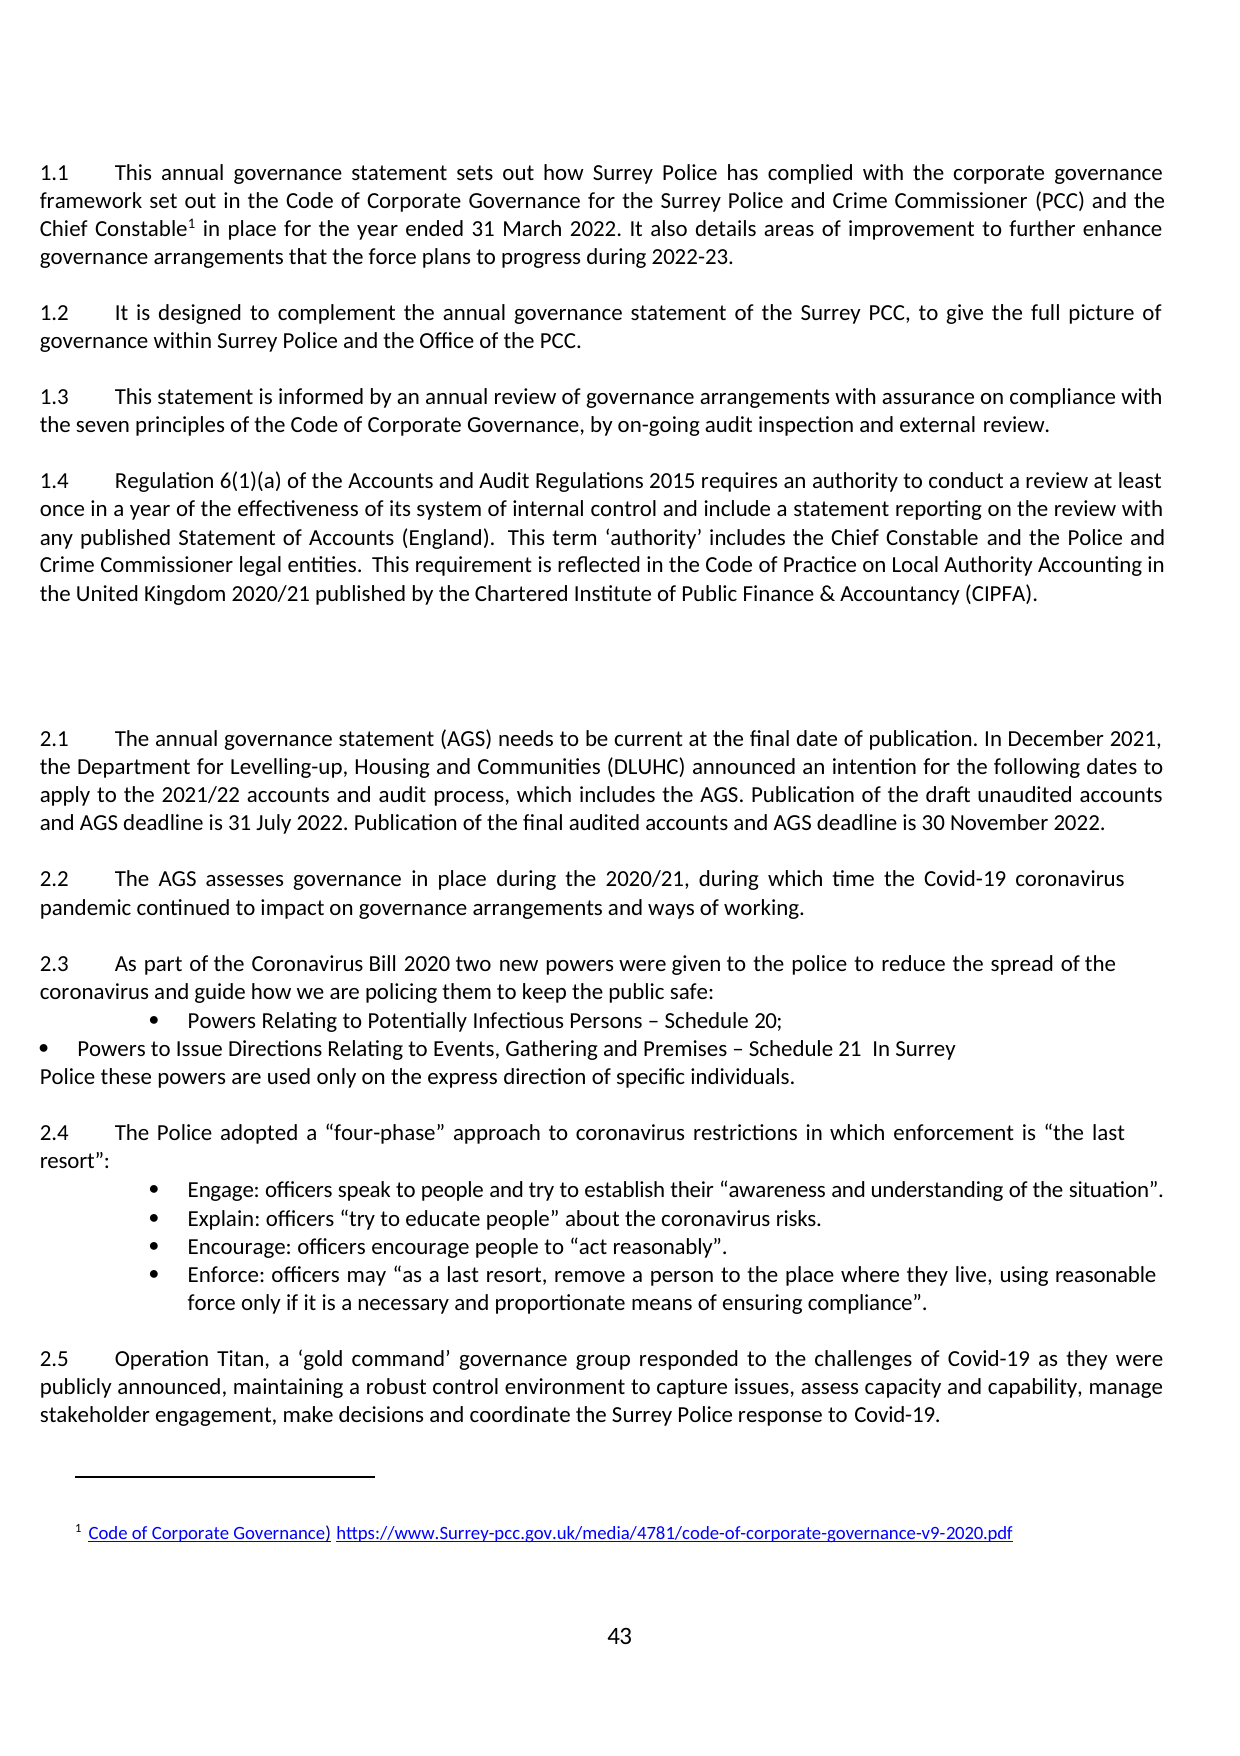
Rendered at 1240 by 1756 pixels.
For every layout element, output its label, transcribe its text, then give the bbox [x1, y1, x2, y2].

list Operation Titan, a ‘gold command’ governance group responded to the challenges of Covid-19 as they were publicly announced, maintaining a robust control environment to capture issues, assess capacity and capability, manage stakeholder engagement, make decisions and coordinate the Surrey Police response to Covid-19. [39, 1344, 1165, 1428]
text 2 In response to Covid-19 [75, 635, 1168, 665]
list Encourage: officers encourage people to “act reasonably”. [150, 1232, 1200, 1260]
list As part of the Coronavirus Bill 2020 two new powers were given to the police to reduce the spread of the coronavirus and guide how we are policing them to keep the public safe: [39, 949, 1165, 1005]
text force only if it is a necessary and proportionate means of ensuring compliance”. [187, 1288, 1200, 1316]
list The AGS assesses governance in place during the 2020/21, during which time the Covid-19 coronavirus pandemic continued to impact on governance arrangements and ways of working. [39, 864, 1165, 921]
list This statement is informed by an annual review of governance arrangements with assurance on compliance with the seven principles of the Code of Corporate Governance, by on-going audit inspection and external review. [39, 382, 1165, 438]
list Explain: officers “try to educate people” about the coronavirus risks. [150, 1203, 1200, 1232]
text 1 Code of Corporate Governance) https://www.Surrey-pcc.gov.uk/media/4781/code-of-corporate-governance-v9-2020.pdf [75, 1521, 1200, 1544]
list Powers Relating to Potentially Infectious Persons – Schedule 20; [150, 1005, 1200, 1034]
list Enforce: officers may “as a last resort, remove a person to the place where they live, using reasonable [150, 1260, 1200, 1288]
list Engage: officers speak to people and try to establish their “awareness and understanding of the situation”. [150, 1174, 1200, 1203]
list This annual governance statement sets out how Surrey Police has complied with the corporate governance framework set out in the Code of Corporate Governance for the Surrey Police and Crime Commissioner (PCC) and the Chief Constable1 in place for the year ended 31 March 2022. It also details areas of improvement to further enhance governance arrangements that the force plans to progress during 2022-23. [39, 158, 1165, 271]
list The annual governance statement (AGS) needs to be current at the final date of publication. In December 2021, the Department for Levelling-up, Housing and Communities (DLUHC) announced an intention for the following dates to apply to the 2021/22 accounts and audit process, which includes the AGS. Publication of the draft unaudited accounts and AGS deadline is 31 July 2022. Publication of the final audited accounts and AGS deadline is 30 November 2022. [39, 724, 1165, 837]
list Regulation 6(1)(a) of the Accounts and Audit Regulations 2015 requires an authority to conduct a review at least once in a year of the effectiveness of its system of internal control and include a statement reporting on the review with any published Statement of Accounts (England). This term ‘authority’ includes the Chief Constable and the Police and Crime Commissioner legal entities. This requirement is reflected in the Code of Practice on Local Authority Accounting in the United Kingdom 2020/21 published by the Chartered Institute of Public Finance & Accountancy (CIPFA). [39, 467, 1165, 607]
list It is designed to complement the annual governance statement of the Surrey PCC, to give the full picture of governance within Surrey Police and the Office of the PCC. [39, 298, 1165, 354]
list The Police adopted a “four-phase” approach to coronavirus restrictions in which enforcement is “the last resort”: [39, 1118, 1165, 1174]
text 1 Introduction [75, 104, 1168, 132]
list Powers to Issue Directions Relating to Events, Gathering and Premises – Schedule 21 In Surrey Police these powers are used only on the express direction of specific individuals. [39, 1034, 995, 1090]
